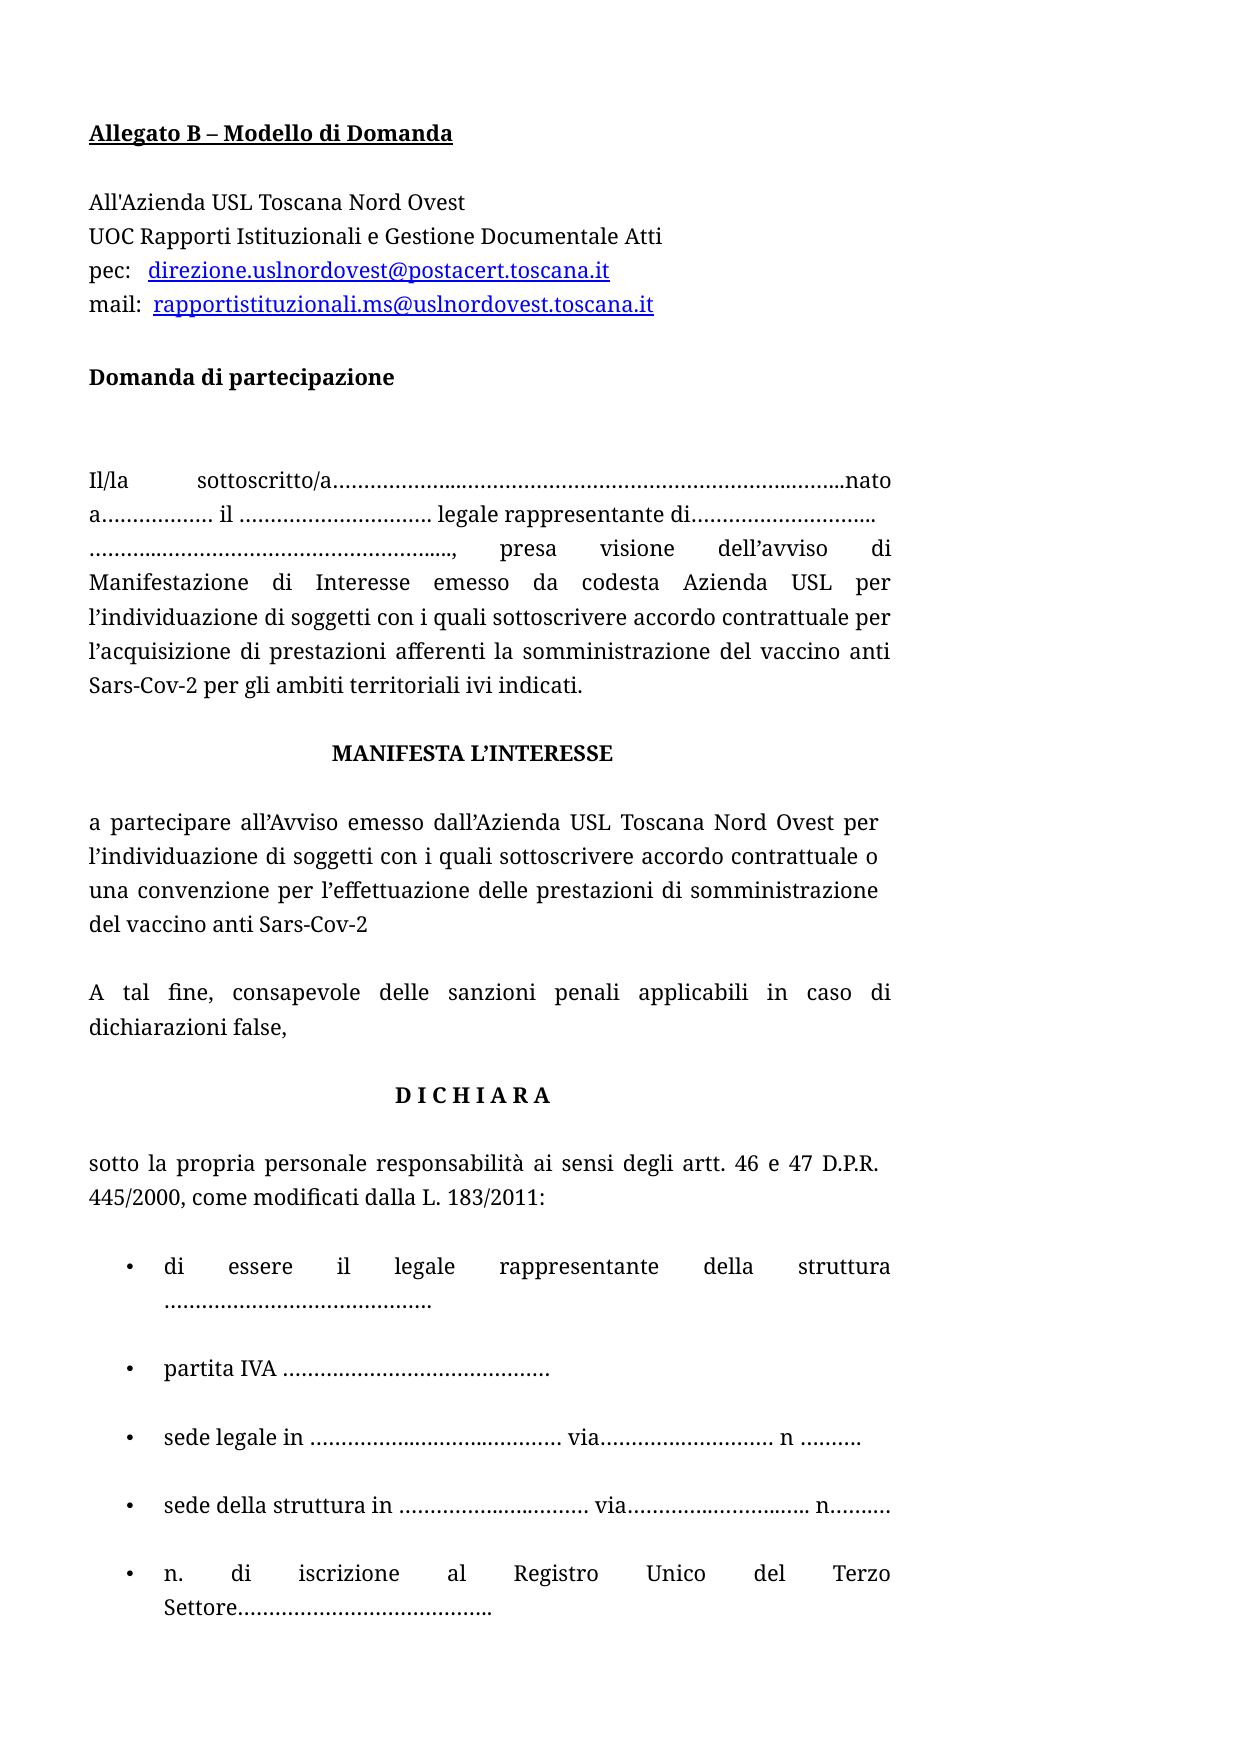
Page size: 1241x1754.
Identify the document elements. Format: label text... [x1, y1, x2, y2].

text pec: direzione.uslnordovest@postacert.toscana.it [89, 255, 892, 284]
text Domanda di partecipazione [89, 362, 856, 392]
text ………...……………………………………....., presa visione dell’avviso di Manifestazione di Interesse emesso da codesta Azienda USL per l’individuazione di soggetti con i quali sottoscrivere accordo contrattuale per l’acquisizione di prestazioni afferenti la somministrazione del vaccino anti Sars-Cov-2 per gli ambiti territoriali ivi indicati. [89, 533, 892, 699]
text sotto la propria personale responsabilità ai sensi degli artt. 46 e 47 D.P.R. 445/2000, come modificati dalla L. 183/2011: [89, 1148, 879, 1212]
list partita IVA ……….…………………………… [126, 1353, 892, 1383]
text Il/la sottoscritto/a………………...……………………………………………..……...nato a……………… il …………………………. legale rappresentante di………………………... [89, 465, 892, 529]
text All'Azienda USL Toscana Nord Ovest [89, 186, 892, 216]
list di essere il legale rappresentante della struttura ……………………………………. [126, 1251, 892, 1314]
list sede della struttura in ……………..…..……… via…………..………..….. n…….… [126, 1490, 892, 1519]
text A tal fine, consapevole delle sanzioni penali applicabili in caso di dichiarazioni false, [89, 977, 892, 1041]
list sede legale in ……………..….……..………… via………….…………… n ………. [126, 1421, 892, 1451]
text UOC Rapporti Istituzionali e Gestione Documentale Atti [89, 221, 892, 250]
text a partecipare all’Avviso emesso dall’Azienda USL Toscana Nord Ovest per l’individuazione di soggetti con i quali sottoscrivere accordo contrattuale o una convenzione per l’effettuazione delle prestazioni di somministrazione del vaccino anti Sars-Cov-2 [89, 806, 879, 939]
subtitle MANIFESTA L’INTERESSE [89, 738, 856, 768]
list n. di iscrizione al Registro Unico del Terzo Settore………………………………….. [126, 1558, 892, 1622]
subtitle D I C H I A R A [89, 1080, 856, 1109]
text mail: rapportistituzionali.ms@uslnordovest.toscana.it [89, 289, 892, 319]
text Allegato B – Modello di Domanda [89, 118, 892, 148]
